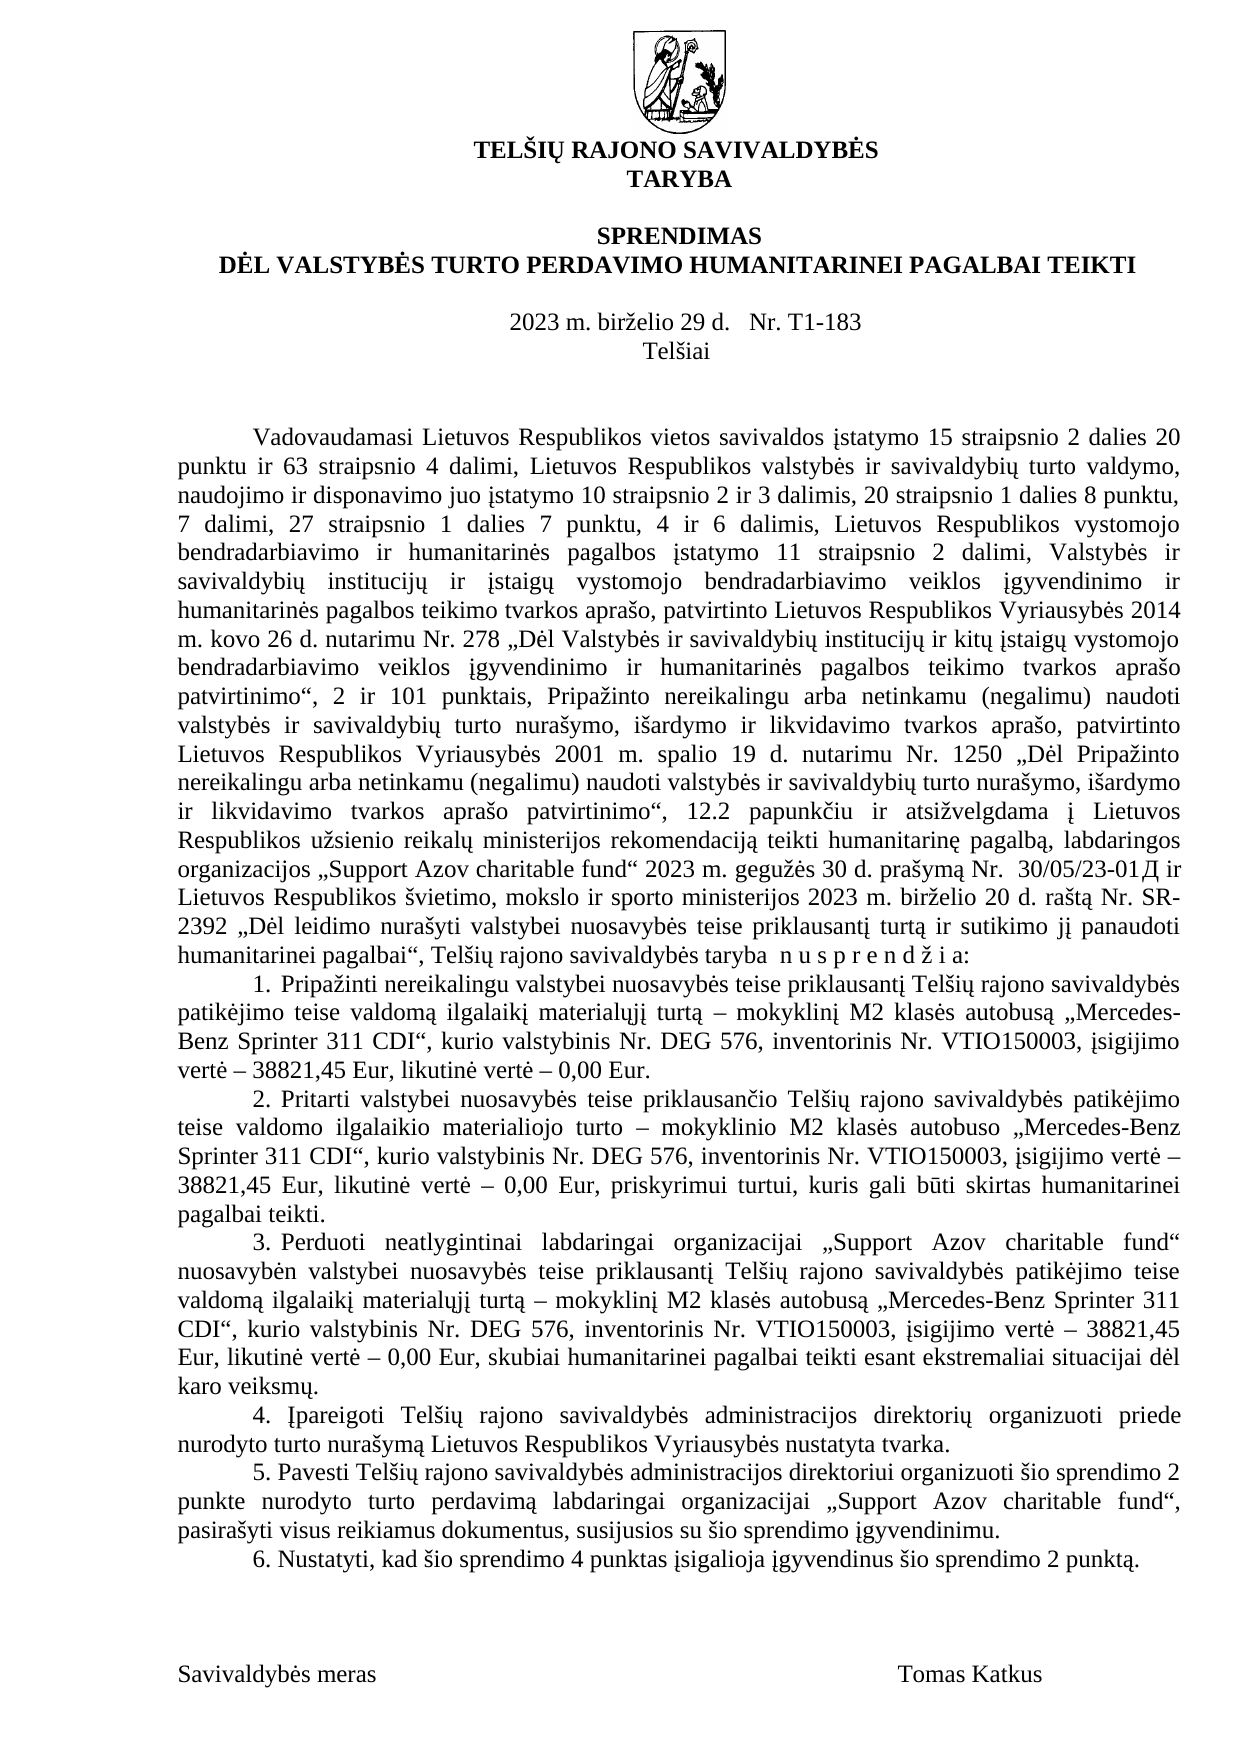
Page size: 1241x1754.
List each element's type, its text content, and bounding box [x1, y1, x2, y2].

text Vadovaudamasi Lietuvos Respublikos vietos savivaldos įstatymo 15 straipsnio 2 dalies 20 punktu ir 63 straipsnio 4 dalimi, Lietuvos Respublikos valstybės ir savivaldybių turto valdymo, naudojimo ir disponavimo juo įstatymo 10 straipsnio 2 ir 3 dalimis, 20 straipsnio 1 dalies 8 punktu, 7 dalimi, 27 straipsnio 1 dalies 7 punktu, 4 ir 6 dalimis, Lietuvos Respublikos vystomojo bendradarbiavimo ir humanitarinės pagalbos įstatymo 11 straipsnio 2 dalimi, Valstybės ir savivaldybių institucijų ir įstaigų vystomojo bendradarbiavimo veiklos įgyvendinimo ir humanitarinės pagalbos teikimo tvarkos aprašo, patvirtinto Lietuvos Respublikos Vyriausybės 2014 m. kovo 26 d. nutarimu Nr. 278 „Dėl Valstybės ir savivaldybių institucijų ir kitų įstaigų vystomojo bendradarbiavimo veiklos įgyvendinimo ir humanitarinės pagalbos teikimo tvarkos aprašo patvirtinimo“, 2 ir 101 punktais, Pripažinto nereikalingu arba netinkamu (negalimu) naudoti valstybės ir savivaldybių turto nurašymo, išardymo ir likvidavimo tvarkos aprašo, patvirtinto Lietuvos Respublikos Vyriausybės 2001 m. spalio 19 d. nutarimu Nr. 1250 „Dėl Pripažinto nereikalingu arba netinkamu (negalimu) naudoti valstybės ir savivaldybių turto nurašymo, išardymo ir likvidavimo tvarkos aprašo patvirtinimo“, 12.2 papunkčiu ir atsižvelgdama į Lietuvos Respublikos užsienio reikalų ministerijos rekomendaciją teikti humanitarinę pagalbą, labdaringos organizacijos „Support Azov charitable fund“ 2023 m. gegužės 30 d. prašymą Nr. 30/05/23-01Д ir Lietuvos Respublikos švietimo, mokslo ir sporto ministerijos 2023 m. birželio 20 d. raštą Nr. SR-2392 „Dėl leidimo nurašyti valstybei nuosavybės teise priklausantį turtą ir sutikimo jį panaudoti humanitarinei pagalbai“, Telšių rajono savivaldybės taryba n u s p r e n d ž i a: [177, 422, 1181, 969]
text DĖL VALSTYBĖS TURTO perdavimo humanitarinei pagalbai teikti [174, 250, 1181, 279]
text TELŠIŲ RAJONO SAVIVALDYBĖS [177, 135, 1181, 164]
text 4. Įpareigoti Telšių rajono savivaldybės administracijos direktorių organizuoti priede nurodyto turto nurašymą Lietuvos Respublikos Vyriausybės nustatyta tvarka. [177, 1400, 1181, 1457]
text Savivaldybės meras Tomas Katkus [177, 1659, 1181, 1687]
text 6. Nustatyti, kad šio sprendimo 4 punktas įsigalioja įgyvendinus šio sprendimo 2 punktą. [177, 1544, 1181, 1572]
text 5. Pavesti Telšių rajono savivaldybės administracijos direktoriui organizuoti šio sprendimo 2 punkte nurodyto turto perdavimą labdaringai organizacijai „Support Azov charitable fund“, pasirašyti visus reikiamus dokumentus, susijusios su šio sprendimo įgyvendinimu. [177, 1457, 1181, 1544]
text 1. Pripažinti nereikalingu valstybei nuosavybės teise priklausantį Telšių rajono savivaldybės patikėjimo teise valdomą ilgalaikį materialųjį turtą – mokyklinį M2 klasės autobusą „Mercedes-Benz Sprinter 311 CDI“, kurio valstybinis Nr. DEG 576, inventorinis Nr. VTIO150003, įsigijimo vertė – 38821,45 Eur, likutinė vertė – 0,00 Eur. [177, 969, 1181, 1084]
text Telšiai [177, 336, 1181, 365]
text SPRENDIMAS [177, 221, 1181, 250]
text TARYBA [177, 164, 1181, 192]
text 2. Pritarti valstybei nuosavybės teise priklausančio Telšių rajono savivaldybės patikėjimo teise valdomo ilgalaikio materialiojo turto – mokyklinio M2 klasės autobuso „Mercedes-Benz Sprinter 311 CDI“, kurio valstybinis Nr. DEG 576, inventorinis Nr. VTIO150003, įsigijimo vertė – 38821,45 Eur, likutinė vertė – 0,00 Eur, priskyrimui turtui, kuris gali būti skirtas humanitarinei pagalbai teikti. [177, 1084, 1181, 1227]
text 3. Perduoti neatlygintinai labdaringai organizacijai „Support Azov charitable fund“ nuosavybėn valstybei nuosavybės teise priklausantį Telšių rajono savivaldybės patikėjimo teise valdomą ilgalaikį materialųjį turtą – mokyklinį M2 klasės autobusą „Mercedes-Benz Sprinter 311 CDI“, kurio valstybinis Nr. DEG 576, inventorinis Nr. VTIO150003, įsigijimo vertė – 38821,45 Eur, likutinė vertė – 0,00 Eur, skubiai humanitarinei pagalbai teikti esant ekstremaliai situacijai dėl karo veiksmų. [177, 1227, 1181, 1400]
text 2023 m. birželio 29 d. Nr. T1-183 [177, 307, 1181, 336]
